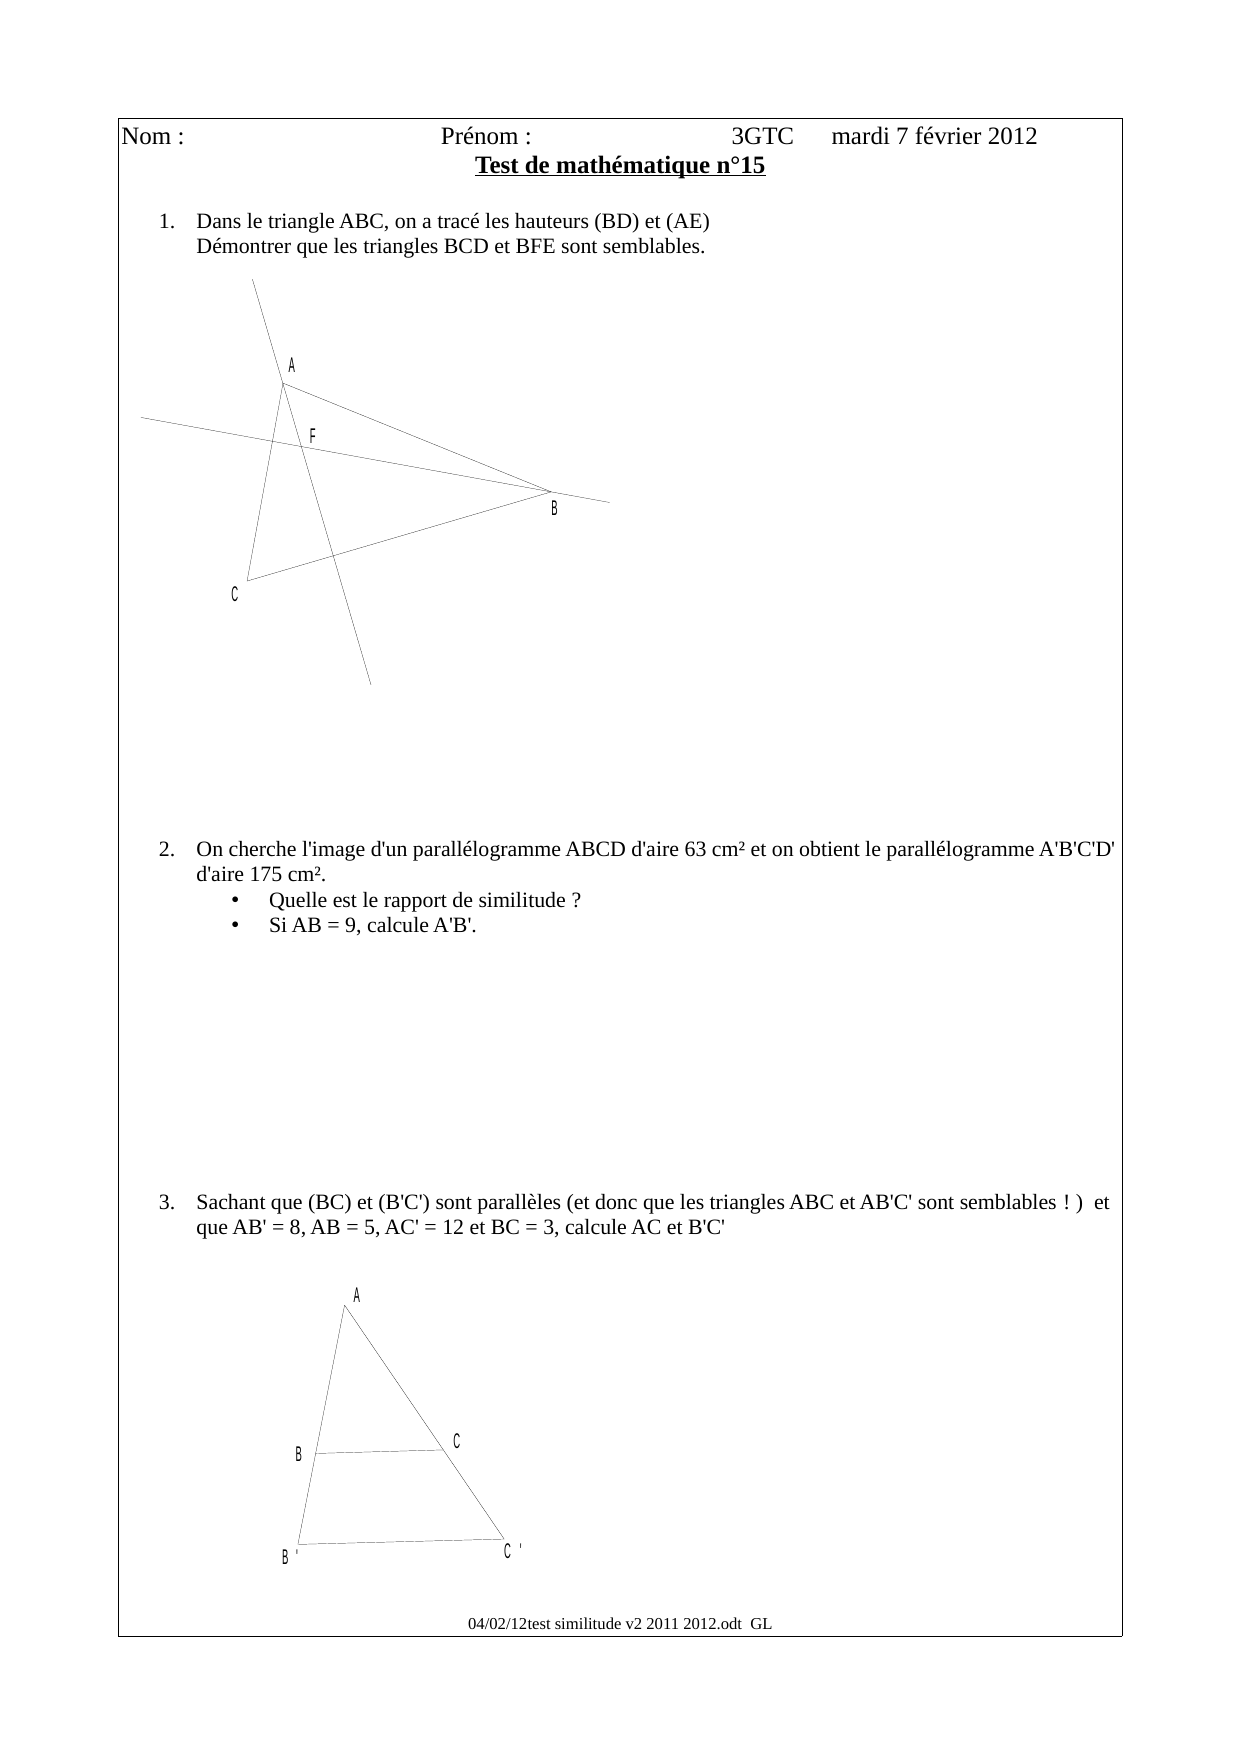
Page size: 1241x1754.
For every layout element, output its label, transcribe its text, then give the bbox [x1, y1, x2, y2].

list On cherche l'image d'un parallélogramme ABCD d'aire 63 cm² et on obtient le parallélogramme A'B'C'D' d'aire 175 cm². [159, 836, 1119, 887]
list Quelle est le rapport de similitude ? [231, 887, 1119, 912]
list Démontrer que les triangles BCD et BFE sont semblables. [159, 233, 1119, 258]
list Si AB = 9, calcule A'B'. [231, 912, 1119, 937]
list Sachant que (BC) et (B'C') sont parallèles (et donc que les triangles ABC et AB'C' sont semblables ! ) et que AB' = 8, AB = 5, AC' = 12 et BC = 3, calcule AC et B'C' [159, 1189, 1119, 1239]
list Dans le triangle ABC, on a tracé les hauteurs (BD) et (AE) [159, 208, 1119, 233]
